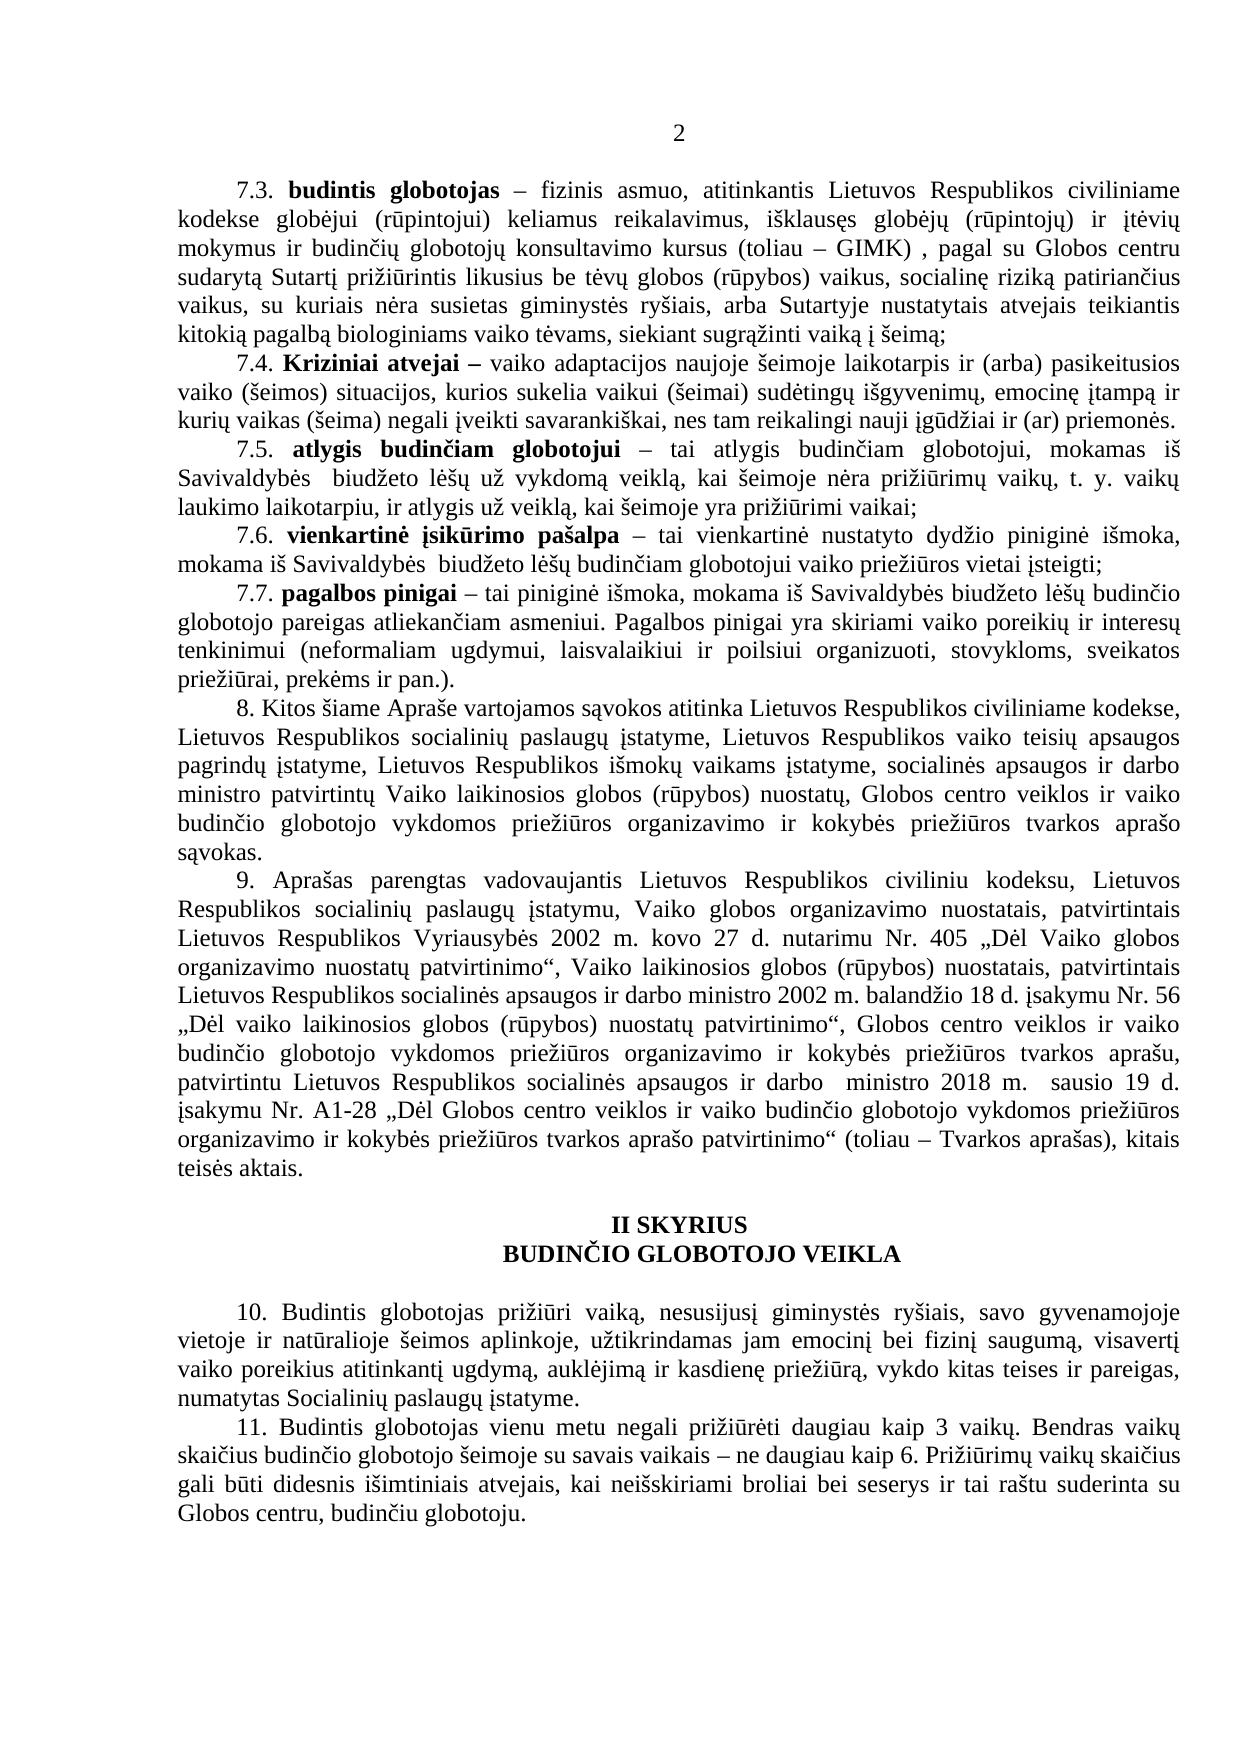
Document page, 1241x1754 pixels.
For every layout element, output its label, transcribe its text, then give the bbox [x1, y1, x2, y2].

text 7.3. budintis globotojas – fizinis asmuo, atitinkantis Lietuvos Respublikos civiliniame kodekse globėjui (rūpintojui) keliamus reikalavimus, išklausęs globėjų (rūpintojų) ir įtėvių mokymus ir budinčių globotojų konsultavimo kursus (toliau – GIMK) , pagal su Globos centru sudarytą Sutartį prižiūrintis likusius be tėvų globos (rūpybos) vaikus, socialinę riziką patiriančius vaikus, su kuriais nėra susietas giminystės ryšiais, arba Sutartyje nustatytais atvejais teikiantis kitokią pagalbą biologiniams vaiko tėvams, siekiant sugrąžinti vaiką į šeimą; [177, 176, 1181, 348]
text 7.5. atlygis budinčiam globotojui – tai atlygis budinčiam globotojui, mokamas iš Savivaldybės biudžeto lėšų už vykdomą veiklą, kai šeimoje nėra prižiūrimų vaikų, t. y. vaikų laukimo laikotarpiu, ir atlygis už veiklą, kai šeimoje yra prižiūrimi vaikai; [177, 434, 1181, 521]
text 9. Aprašas parengtas vadovaujantis Lietuvos Respublikos civiliniu kodeksu, Lietuvos Respublikos socialinių paslaugų įstatymu, Vaiko globos organizavimo nuostatais, patvirtintais Lietuvos Respublikos Vyriausybės 2002 m. kovo 27 d. nutarimu Nr. 405 „Dėl Vaiko globos organizavimo nuostatų patvirtinimo“, Vaiko laikinosios globos (rūpybos) nuostatais, patvirtintais Lietuvos Respublikos socialinės apsaugos ir darbo ministro 2002 m. balandžio 18 d. įsakymu Nr. 56 „Dėl vaiko laikinosios globos (rūpybos) nuostatų patvirtinimo“, Globos centro veiklos ir vaiko budinčio globotojo vykdomos priežiūros organizavimo ir kokybės priežiūros tvarkos aprašu, patvirtintu Lietuvos Respublikos socialinės apsaugos ir darbo ministro 2018 m. sausio 19 d. įsakymu Nr. A1-28 „Dėl Globos centro veiklos ir vaiko budinčio globotojo vykdomos priežiūros organizavimo ir kokybės priežiūros tvarkos aprašo patvirtinimo“ (toliau – Tvarkos aprašas), kitais teisės aktais. [177, 866, 1181, 1182]
text 10. Budintis globotojas prižiūri vaiką, nesusijusį giminystės ryšiais, savo gyvenamojoje vietoje ir natūralioje šeimos aplinkoje, užtikrindamas jam emocinį bei fizinį saugumą, visavertį vaiko poreikius atitinkantį ugdymą, auklėjimą ir kasdienę priežiūrą, vykdo kitas teises ir pareigas, numatytas Socialinių paslaugų įstatyme. [177, 1297, 1181, 1412]
text 11. Budintis globotojas vienu metu negali prižiūrėti daugiau kaip 3 vaikų. Bendras vaikų skaičius budinčio globotojo šeimoje su savais vaikais – ne daugiau kaip 6. Prižiūrimų vaikų skaičius gali būti didesnis išimtiniais atvejais, kai neišskiriami broliai bei seserys ir tai raštu suderinta su Globos centru, budinčiu globotoju. [177, 1412, 1181, 1527]
text 8. Kitos šiame Apraše vartojamos sąvokos atitinka Lietuvos Respublikos civiliniame kodekse, Lietuvos Respublikos socialinių paslaugų įstatyme, Lietuvos Respublikos vaiko teisių apsaugos pagrindų įstatyme, Lietuvos Respublikos išmokų vaikams įstatyme, socialinės apsaugos ir darbo ministro patvirtintų Vaiko laikinosios globos (rūpybos) nuostatų, Globos centro veiklos ir vaiko budinčio globotojo vykdomos priežiūros organizavimo ir kokybės priežiūros tvarkos aprašo sąvokas. [177, 693, 1181, 866]
text 7.4. Kriziniai atvejai – vaiko adaptacijos naujoje šeimoje laikotarpis ir (arba) pasikeitusios vaiko (šeimos) situacijos, kurios sukelia vaikui (šeimai) sudėtingų išgyvenimų, emocinę įtampą ir kurių vaikas (šeima) negali įveikti savarankiškai, nes tam reikalingi nauji įgūdžiai ir (ar) priemonės. [177, 348, 1181, 434]
text 7.6. vienkartinė įsikūrimo pašalpa – tai vienkartinė nustatyto dydžio piniginė išmoka, mokama iš Savivaldybės biudžeto lėšų budinčiam globotojui vaiko priežiūros vietai įsteigti; [177, 521, 1181, 578]
text 7.7. pagalbos pinigai – tai piniginė išmoka, mokama iš Savivaldybės biudžeto lėšų budinčio globotojo pareigas atliekančiam asmeniui. Pagalbos pinigai yra skiriami vaiko poreikių ir interesų tenkinimui (neformaliam ugdymui, laisvalaikiui ir poilsiui organizuoti, stovykloms, sveikatos priežiūrai, prekėms ir pan.). [177, 578, 1181, 693]
text II SKYRIUS [177, 1211, 1181, 1239]
text BUDINČIO GLOBOTOJO VEIKLA [223, 1239, 1181, 1268]
